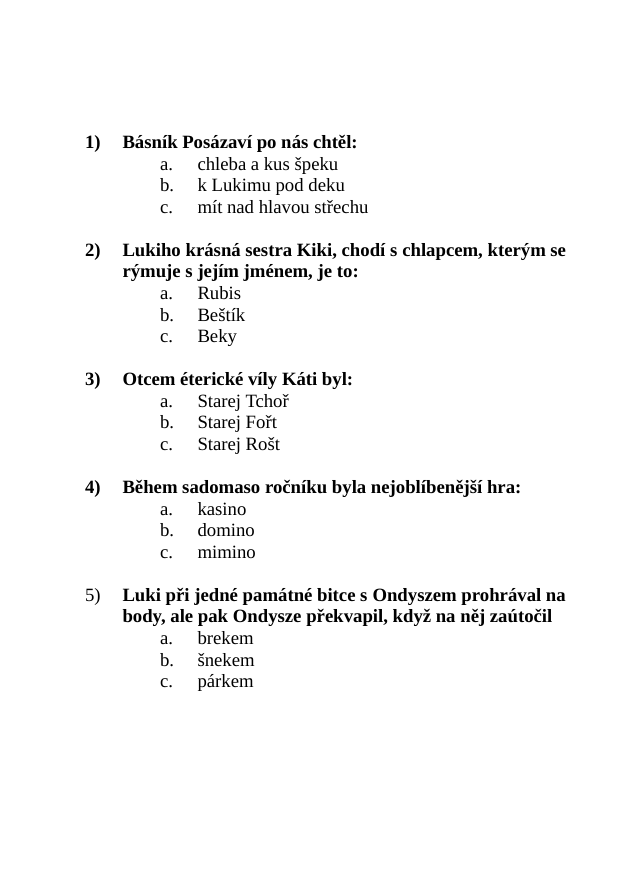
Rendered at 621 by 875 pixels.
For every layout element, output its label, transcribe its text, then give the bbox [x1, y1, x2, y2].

list chleba a kus špeku [160, 152, 573, 174]
list Během sadomaso ročníku byla nejoblíbenější hra: [85, 476, 573, 497]
list domino [160, 519, 573, 541]
list Beky [160, 325, 573, 347]
list Básník Posázaví po nás chtěl: [85, 131, 573, 152]
list Otcem éterické víly Káti byl: [85, 368, 573, 390]
list mít nad hlavou střechu [160, 196, 573, 217]
list k Lukimu pod deku [160, 174, 573, 196]
list Starej Fořt [160, 411, 573, 433]
list brekem [160, 627, 573, 648]
list párkem [160, 670, 573, 692]
list mimino [160, 541, 573, 562]
list šnekem [160, 648, 573, 670]
list Starej Rošt [160, 433, 573, 454]
list Starej Tchoř [160, 390, 573, 411]
list Lukiho krásná sestra Kiki, chodí s chlapcem, kterým se rýmuje s jejím jménem, je to: [85, 239, 573, 282]
list kasino [160, 497, 573, 519]
list Rubis [160, 282, 573, 303]
list Beštík [160, 303, 573, 325]
list Luki při jedné památné bitce s Ondyszem prohrával na body, ale pak Ondysze překvapil, když na něj zaútočil [85, 584, 573, 627]
